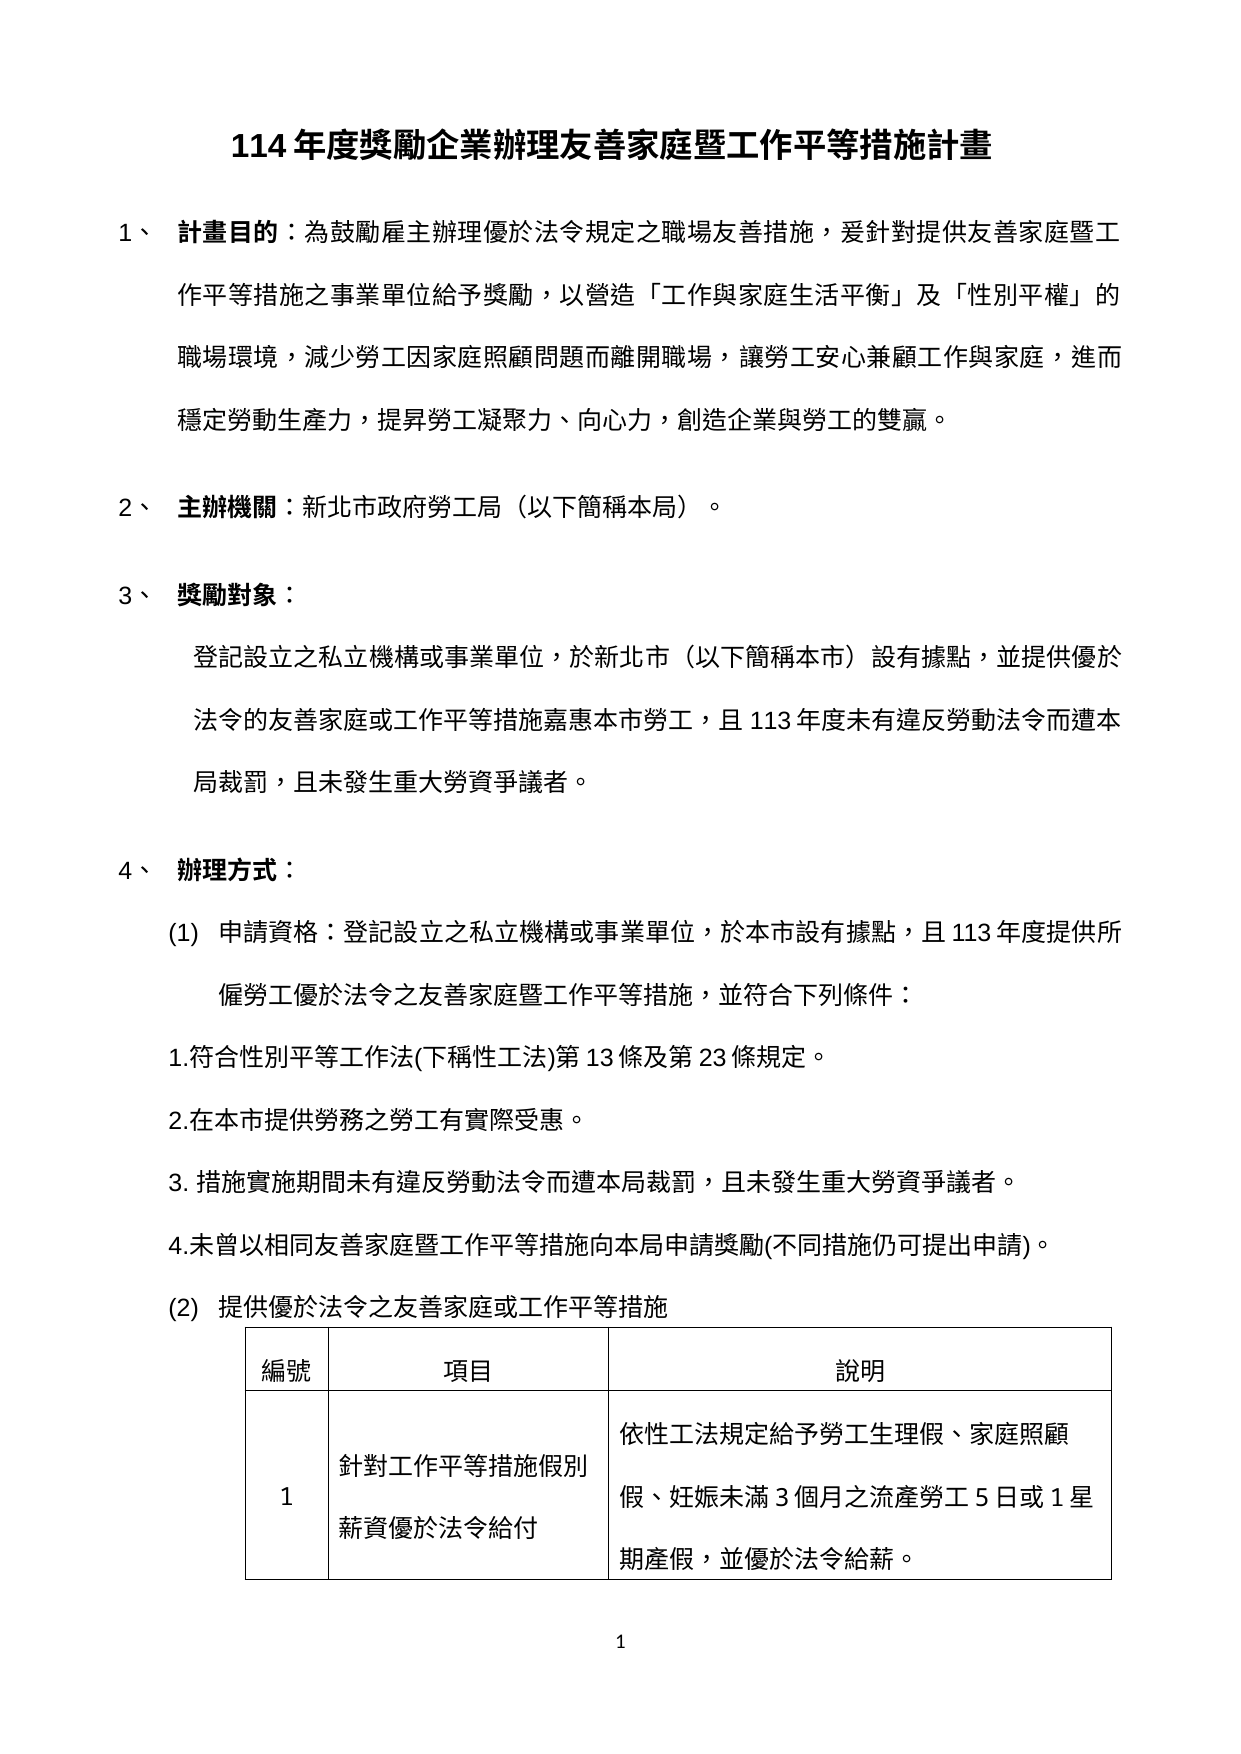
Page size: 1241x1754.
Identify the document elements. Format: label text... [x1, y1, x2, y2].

text 登記設立之私立機構或事業單位，於新北市（以下簡稱本市）設有據點，並提供優於法令的友善家庭或工作平等措施嘉惠本市勞工，且113年度未有違反勞動法令而遭本局裁罰，且未發生重大勞資爭議者。 [193, 614, 1122, 802]
table_header 項目 [329, 1328, 608, 1390]
table_cell 1 [246, 1391, 328, 1579]
text 114年度獎勵企業辦理友善家庭暨工作平等措施計畫 [118, 102, 1122, 164]
text 1.符合性別平等工作法(下稱性工法)第13條及第23條規定。 [118, 1014, 1122, 1077]
list 主辦機關：新北市政府勞工局（以下簡稱本局）。 [118, 464, 1122, 527]
table_header 編號 [246, 1328, 328, 1390]
text 4.未曾以相同友善家庭暨工作平等措施向本局申請獎勵(不同措施仍可提出申請)。 [118, 1202, 1122, 1264]
list 計畫目的：為鼓勵雇主辦理優於法令規定之職場友善措施，爰針對提供友善家庭暨工作平等措施之事業單位給予獎勵，以營造「工作與家庭生活平衡」及「性別平權」的職場環境，減少勞工因家庭照顧問題而離開職場，讓勞工安心兼顧工作與家庭，進而穩定勞動生產力，提昇勞工凝聚力、向心力，創造企業與勞工的雙贏。 [118, 189, 1122, 439]
table_header 說明 [609, 1328, 1111, 1390]
table_cell 針對工作平等措施假別薪資優於法令給付 [329, 1391, 608, 1579]
text 3. 措施實施期間未有違反勞動法令而遭本局裁罰，且未發生重大勞資爭議者。 [118, 1139, 1122, 1202]
list 申請資格：登記設立之私立機構或事業單位，於本市設有據點，且113年度提供所僱勞工優於法令之友善家庭暨工作平等措施，並符合下列條件： [168, 889, 1122, 1014]
text 2.在本市提供勞務之勞工有實際受惠。 [118, 1077, 1122, 1139]
table_cell 依性工法規定給予勞工生理假、家庭照顧假、妊娠未滿3個月之流產勞工5日或1星期產假，並優於法令給薪。 [609, 1391, 1111, 1579]
list 提供優於法令之友善家庭或工作平等措施 [168, 1264, 1122, 1327]
list 獎勵對象： [118, 552, 1122, 614]
list 辦理方式： [118, 827, 1122, 889]
